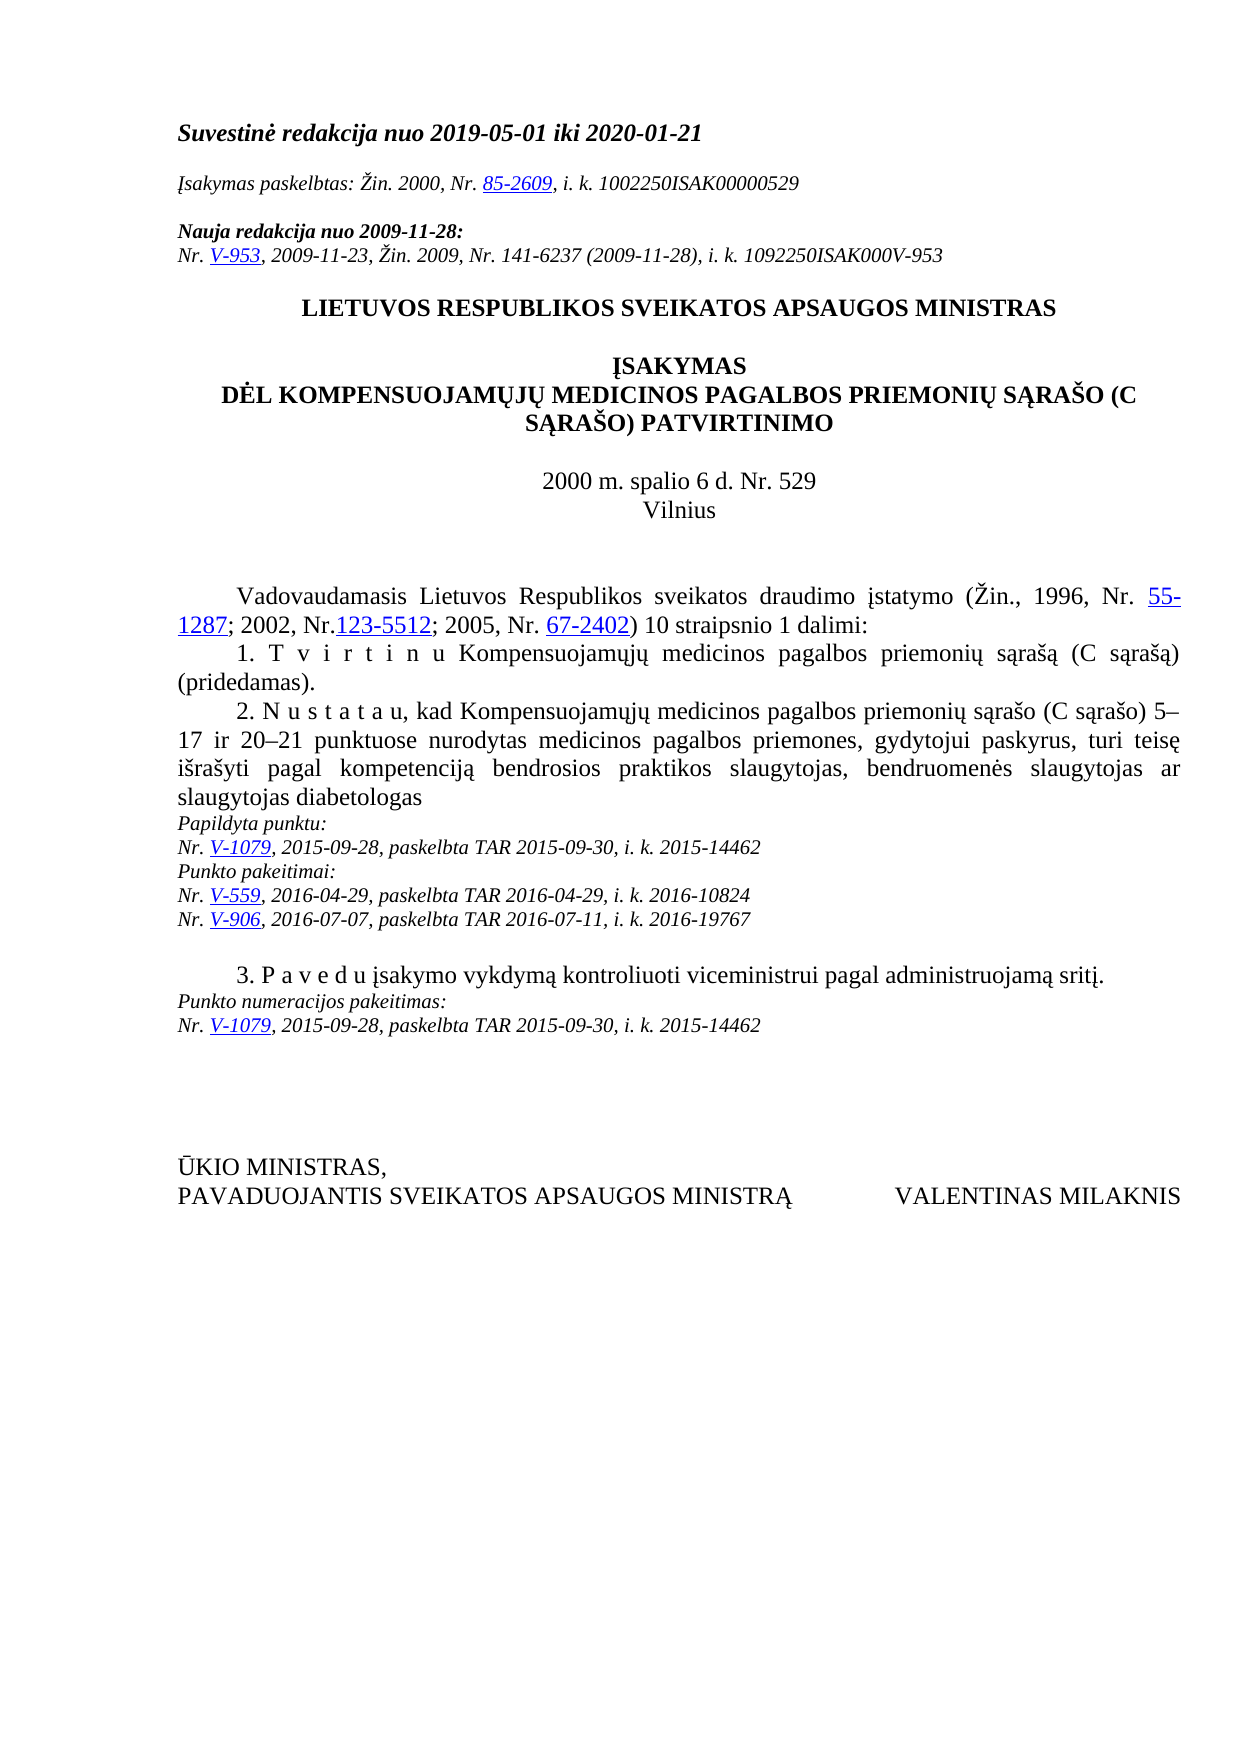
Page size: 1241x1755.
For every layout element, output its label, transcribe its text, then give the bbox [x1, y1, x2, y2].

text Nauja redakcija nuo 2009-11-28: [177, 219, 1181, 243]
text 1. T v i r t i n u Kompensuojamųjų medicinos pagalbos priemonių sąrašą (C sąrašą) (pridedamas). [177, 638, 1181, 696]
text Nr. V-953, 2009-11-23, Žin. 2009, Nr. 141-6237 (2009-11-28), i. k. 1092250ISAK000V-953 [177, 243, 1181, 267]
text LIETUVOS RESPUBLIKOS SVEIKATOS APSAUGOS MINISTRAS [177, 293, 1181, 322]
text PAVADUOJANTIS SVEIKATOS APSAUGOS MINISTRĄ VALENTINAS MILAKNIS [177, 1181, 1181, 1209]
text Vadovaudamasis Lietuvos Respublikos sveikatos draudimo įstatymo (Žin., 1996, Nr. 55-1287; 2002, Nr.123-5512; 2005, Nr. 67-2402) 10 straipsnio 1 dalimi: [177, 581, 1181, 638]
text Suvestinė redakcija nuo 2019-05-01 iki 2020-01-21 [177, 118, 1181, 147]
text 2000 m. spalio 6 d. Nr. 529 [177, 466, 1181, 495]
text Nr. V-906, 2016-07-07, paskelbta TAR 2016-07-11, i. k. 2016-19767 [177, 907, 1181, 931]
text 3. P a v e d u įsakymo vykdymą kontroliuoti viceministrui pagal administruojamą sritį. [177, 960, 1181, 989]
text Punkto numeracijos pakeitimas: [177, 989, 1181, 1013]
text Nr. V-1079, 2015-09-28, paskelbta TAR 2015-09-30, i. k. 2015-14462 [177, 835, 1181, 859]
text Vilnius [177, 495, 1181, 523]
text Nr. V-1079, 2015-09-28, paskelbta TAR 2015-09-30, i. k. 2015-14462 [177, 1013, 1181, 1037]
text Punkto pakeitimai: [177, 859, 1181, 883]
text ĮSAKYMAS [177, 351, 1181, 380]
text ŪKIO MINISTRAS, [177, 1152, 1181, 1181]
text Nr. V-559, 2016-04-29, paskelbta TAR 2016-04-29, i. k. 2016-10824 [177, 883, 1181, 907]
text DĖL KOMPENSUOJAMŲJŲ MEDICINOS PAGALBOS PRIEMONIŲ SĄRAŠO (C SĄRAŠO) PATVIRTINIMO [177, 380, 1181, 437]
text Įsakymas paskelbtas: Žin. 2000, Nr. 85-2609, i. k. 1002250ISAK00000529 [177, 171, 1181, 195]
text 2. N u s t a t a u, kad Kompensuojamųjų medicinos pagalbos priemonių sąrašo (C sąrašo) 5–17 ir 20–21 punktuose nurodytas medicinos pagalbos priemones, gydytojui paskyrus, turi teisę išrašyti pagal kompetenciją bendrosios praktikos slaugytojas, bendruomenės slaugytojas ar slaugytojas diabetologas [177, 696, 1181, 811]
text Papildyta punktu: [177, 811, 1181, 835]
